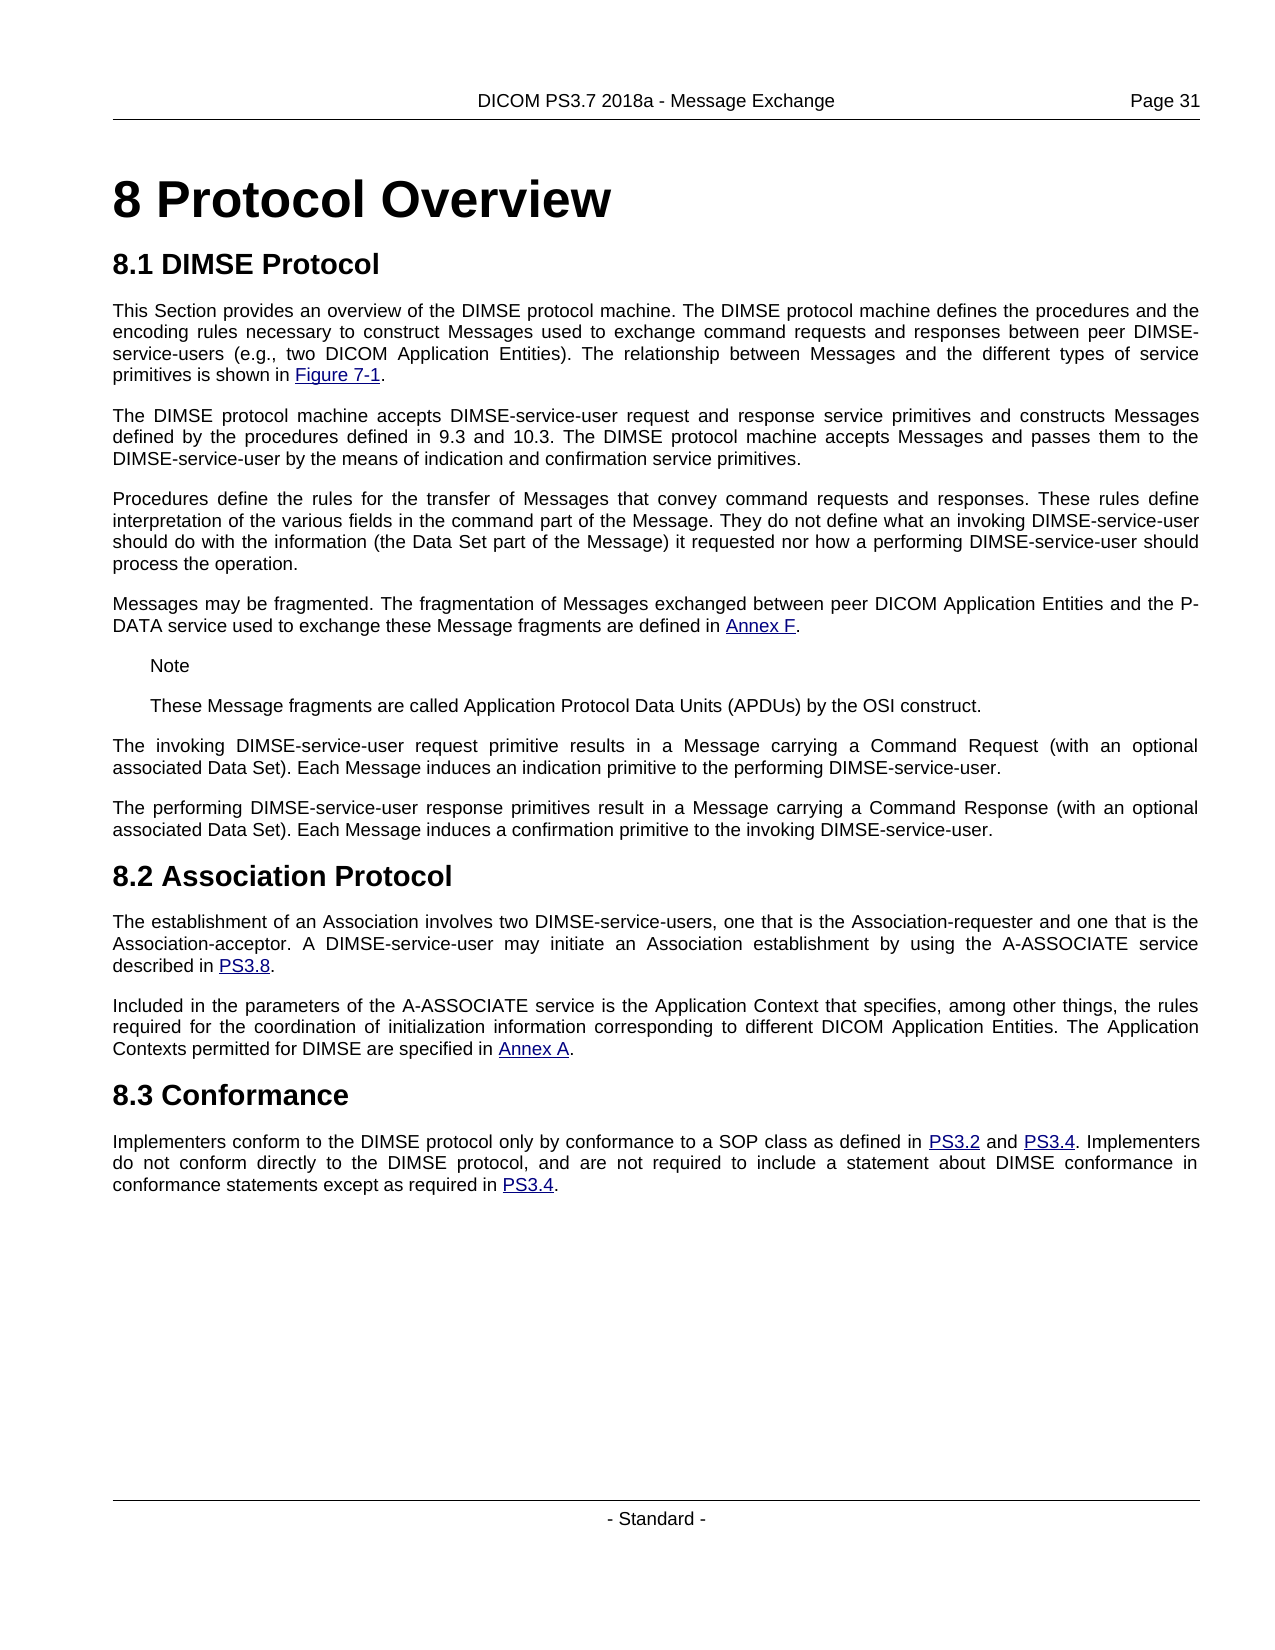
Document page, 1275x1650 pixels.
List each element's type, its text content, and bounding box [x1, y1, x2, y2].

text The invoking DIMSE-service-user request primitive results in a Message carrying a Command Request (with an optional associated Data Set). Each Message induces an indication primitive to the performing DIMSE-service-user. [112, 735, 1200, 778]
text 8.3 Conformance [112, 1078, 1200, 1112]
text 8.1 DIMSE Protocol [112, 247, 1200, 281]
text 8 Protocol Overview [112, 169, 1200, 228]
text These Message fragments are called Application Protocol Data Units (APDUs) by the OSI construct. [150, 695, 1162, 717]
text 8.2 Association Protocol [112, 859, 1200, 893]
text Procedures define the rules for the transfer of Messages that convey command requests and responses. These rules define interpretation of the various fields in the command part of the Message. They do not define what an invoking DIMSE-service-user should do with the information (the Data Set part of the Message) it requested nor how a performing DIMSE-service-user should process the operation. [112, 488, 1200, 574]
text The establishment of an Association involves two DIMSE-service-users, one that is the Association-requester and one that is the Association-acceptor. A DIMSE-service-user may initiate an Association establishment by using the A-ASSOCIATE service described in PS3.8. [112, 911, 1200, 976]
text This Section provides an overview of the DIMSE protocol machine. The DIMSE protocol machine defines the procedures and the encoding rules necessary to construct Messages used to exchange command requests and responses between peer DIMSE-service-users (e.g., two DICOM Application Entities). The relationship between Messages and the different types of service primitives is shown in Figure 7-1. [112, 299, 1200, 386]
text The performing DIMSE-service-user response primitives result in a Message carrying a Command Response (with an optional associated Data Set). Each Message induces a confirmation primitive to the invoking DIMSE-service-user. [112, 797, 1200, 840]
text Included in the parameters of the A-ASSOCIATE service is the Application Context that specifies, among other things, the rules required for the coordination of initialization information corresponding to different DICOM Application Entities. The Application Contexts permitted for DIMSE are specified in Annex A. [112, 995, 1200, 1059]
text Implementers conform to the DIMSE protocol only by conformance to a SOP class as defined in PS3.2 and PS3.4. Implementers do not conform directly to the DIMSE protocol, and are not required to include a statement about DIMSE conformance in conformance statements except as required in PS3.4. [112, 1131, 1200, 1195]
text The DIMSE protocol machine accepts DIMSE-service-user request and response service primitives and constructs Messages defined by the procedures defined in 9.3 and 10.3. The DIMSE protocol machine accepts Messages and passes them to the DIMSE-service-user by the means of indication and confirmation service primitives. [112, 404, 1200, 469]
text Messages may be fragmented. The fragmentation of Messages exchanged between peer DICOM Application Entities and the P-DATA service used to exchange these Message fragments are defined in Annex F. [112, 593, 1200, 636]
text Note [150, 655, 1162, 676]
